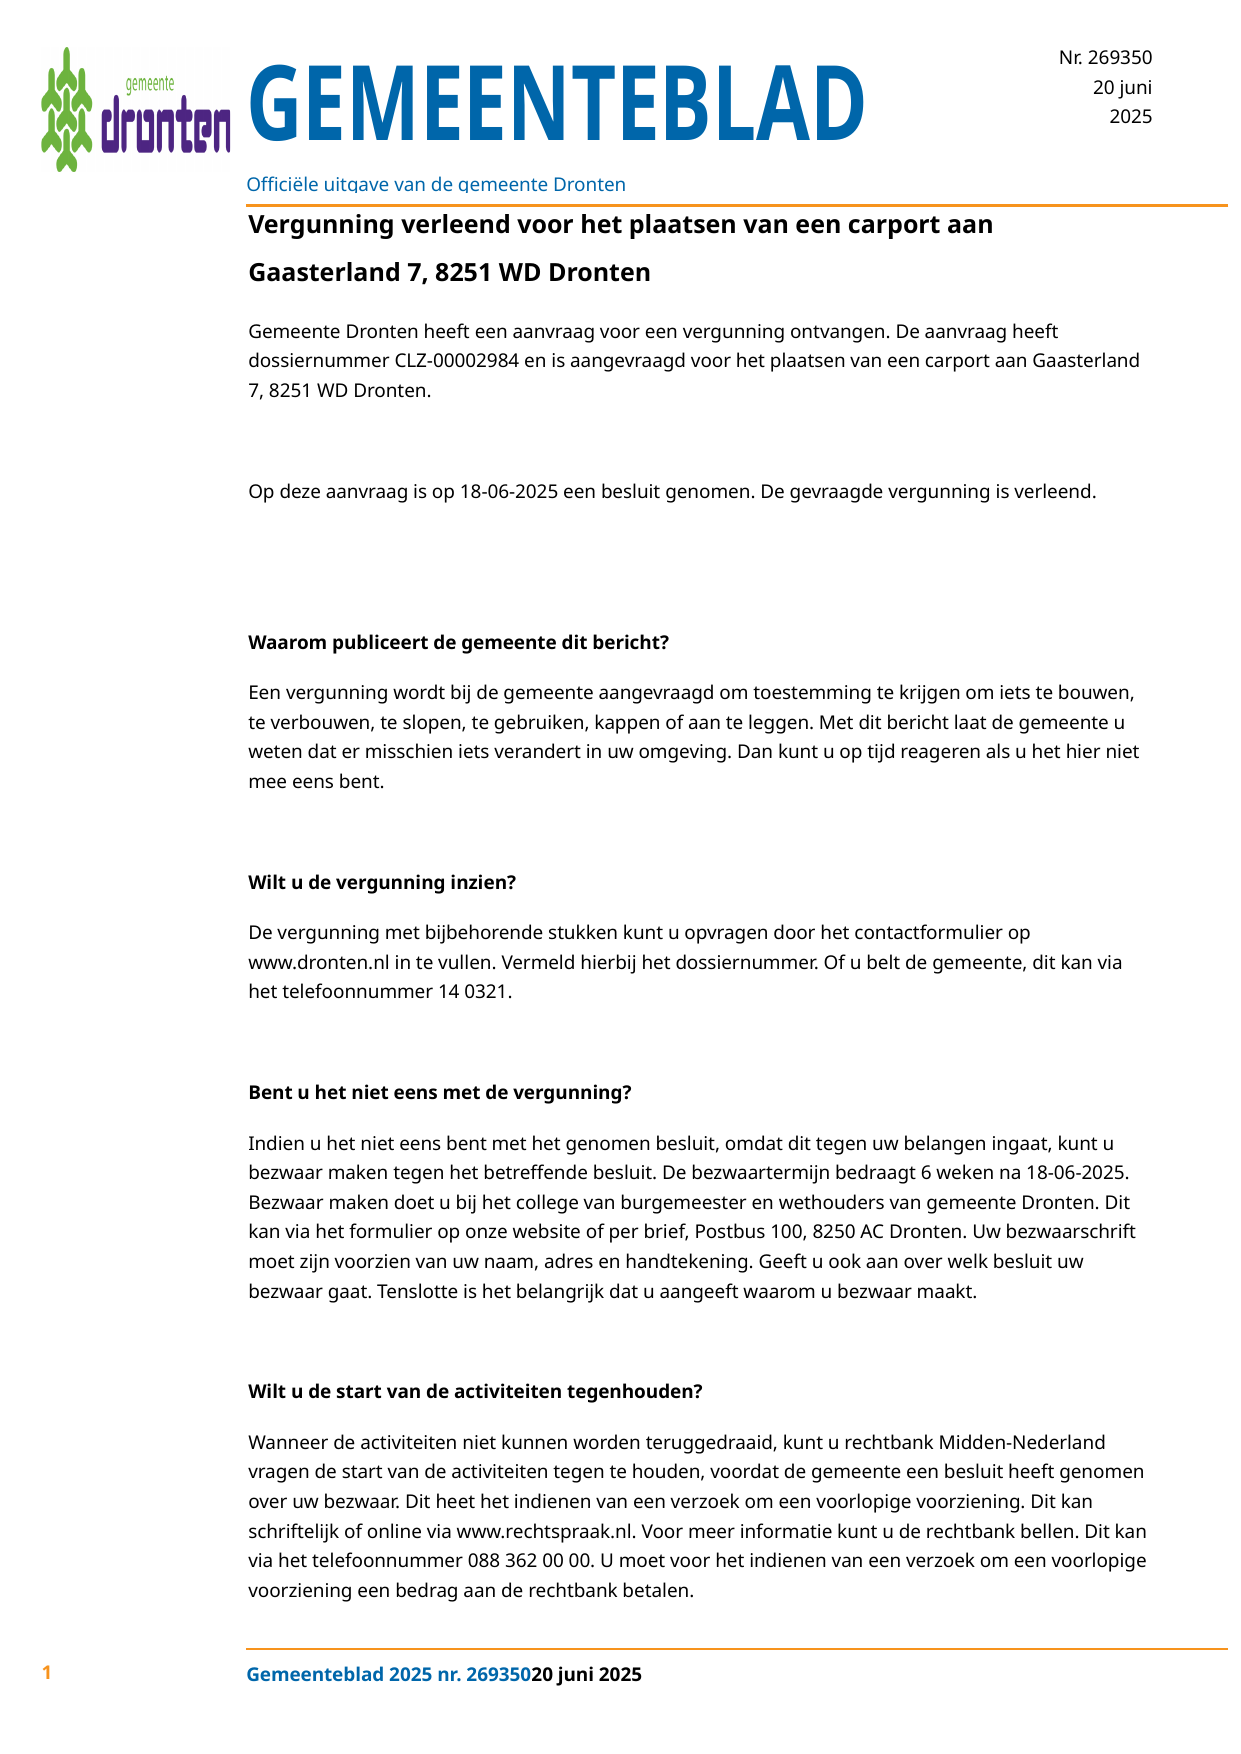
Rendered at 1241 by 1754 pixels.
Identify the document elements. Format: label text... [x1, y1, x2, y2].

text De vergunning met bijbehorende stukken kunt u opvragen door het contactformulier op www.dronten.nl in te vullen. Vermeld hierbij het dossiernummer. Of u belt de gemeente, dit kan via het telefoonnummer 14 0321. [248, 919, 1152, 1004]
text Gemeente Dronten heeft een aanvraag voor een vergunning ontvangen. De aanvraag heeft dossiernummer CLZ-00002984 en is aangevraagd voor het plaatsen van een carport aan Gaasterland 7, 8251 WD Dronten. [248, 318, 1152, 403]
picture [41, 47, 231, 172]
text Waarom publiceert de gemeente dit bericht? [248, 629, 1152, 655]
text Indien u het niet eens bent met het genomen besluit, omdat dit tegen uw belangen ingaat, kunt u bezwaar maken tegen het betreffende besluit. De bezwaartermijn bedraagt 6 weken na 18-06-2025. Bezwaar maken doet u bij het college van burgemeester en wethouders van gemeente Dronten. Dit kan via het formulier op onze website of per brief, Postbus 100, 8250 AC Dronten. Uw bezwaarschrift moet zijn voorzien van uw naam, adres en handtekening. Geeft u ook aan over welk besluit uw bezwaar gaat. Tenslotte is het belangrijk dat u aangeeft waarom u bezwaar maakt. [248, 1130, 1152, 1304]
text Wanneer de activiteiten niet kunnen worden teruggedraaid, kunt u rechtbank Midden-Nederland vragen de start van de activiteiten tegen te houden, voordat de gemeente een besluit heeft genomen over uw bezwaar. Dit heet het indienen van een verzoek om een voorlopige voorziening. Dit kan schriftelijk of online via www.rechtspraak.nl. Voor meer informatie kunt u de rechtbank bellen. Dit kan via het telefoonnummer 088 362 00 00. U moet voor het indienen van een verzoek om een voorlopige voorziening een bedrag aan de rechtbank betalen. [248, 1429, 1152, 1603]
text Vergunning verleend voor het plaatsen van een carport aan Gaasterland 7, 8251 WD Dronten [248, 207, 1152, 288]
text Wilt u de vergunning inzien? [248, 869, 1152, 895]
text Bent u het niet eens met de vergunning? [248, 1079, 1152, 1105]
text Op deze aanvraag is op 18-06-2025 een besluit genomen. De gevraagde vergunning is verleend. [248, 478, 1152, 504]
text Een vergunning wordt bij de gemeente aangevraagd om toestemming te krijgen om iets te bouwen, te verbouwen, te slopen, te gebruiken, kappen of aan te leggen. Met dit bericht laat de gemeente u weten dat er misschien iets verandert in uw omgeving. Dan kunt u op tijd reageren als u het hier niet mee eens bent. [248, 679, 1152, 794]
text Wilt u de start van de activiteiten tegenhouden? [248, 1379, 1152, 1404]
